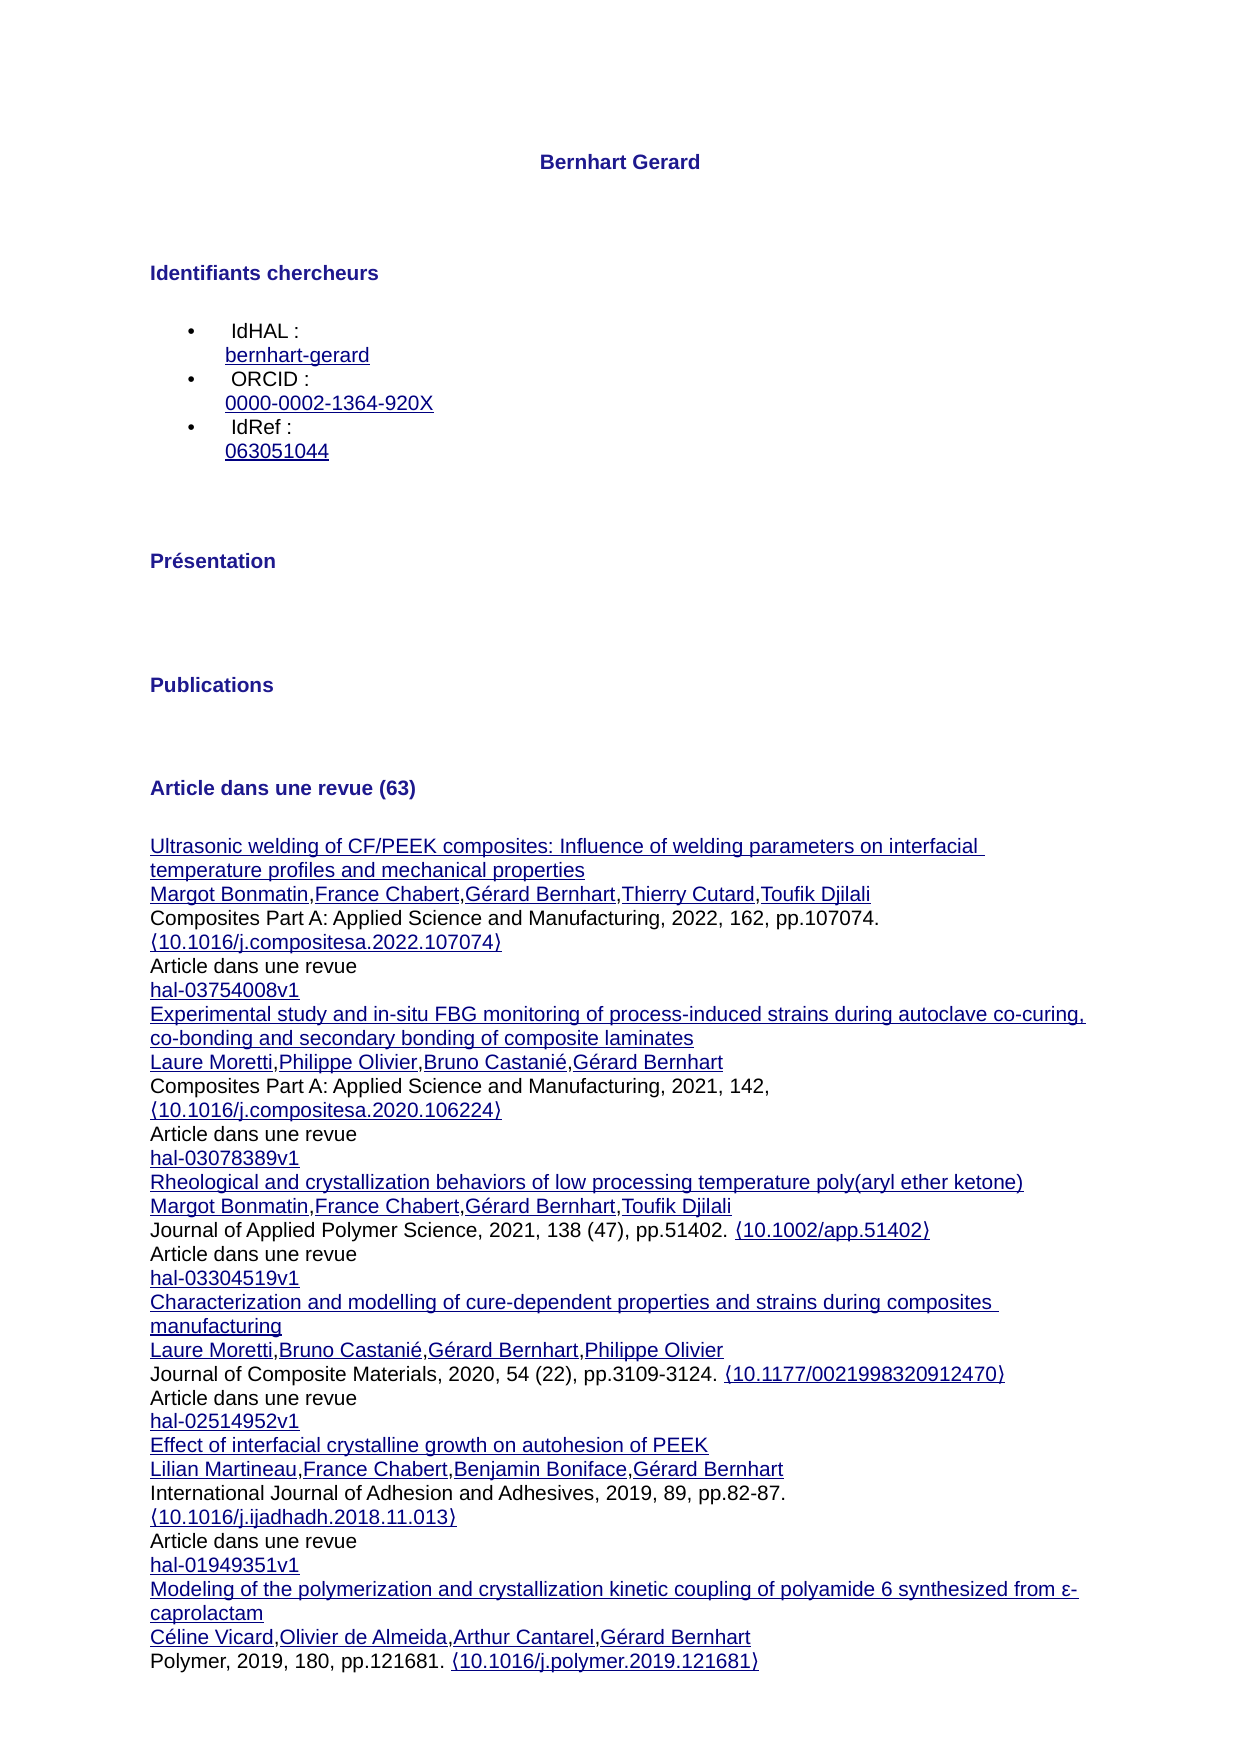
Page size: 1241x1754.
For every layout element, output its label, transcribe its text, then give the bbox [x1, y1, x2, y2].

table_cell Modeling of the polymerization and crystallization kinetic coupling of polyamide 6 synthesized from ε-caprolactam Céline Vicard,Olivier de Almeida,Arthur Cantarel,Gérard Bernhart Polymer, 2019, 180, pp.121681. ⟨10.1016/j.polymer.2019.121681⟩ [150, 1577, 1090, 1673]
table_cell Characterization and modelling of cure-dependent properties and strains during composites manufacturing Laure Moretti,Bruno Castanié,Gérard Bernhart,Philippe Olivier Journal of Composite Materials, 2020, 54 (22), pp.3109-3124. ⟨10.1177/0021998320912470⟩ Article dans une revue hal-02514952v1 [150, 1290, 1090, 1433]
table_cell Experimental study and in-situ FBG monitoring of process-induced strains during autoclave co-curing, co-bonding and secondary bonding of composite laminates Laure Moretti,Philippe Olivier,Bruno Castanié,Gérard Bernhart Composites Part A: Applied Science and Manufacturing, 2021, 142, ⟨10.1016/j.compositesa.2020.106224⟩ Article dans une revue hal-03078389v1 [150, 1002, 1090, 1170]
list IdHAL : [187, 319, 1090, 343]
subtitle Présentation [150, 549, 1090, 573]
subtitle Bernhart Gerard [150, 150, 1090, 174]
list bernhart-gerard [187, 343, 1090, 367]
subtitle Article dans une revue (63) [150, 776, 1090, 800]
table_header Ultrasonic welding of CF/PEEK composites: Influence of welding parameters on interfacial temperature profiles and mechanical properties Margot Bonmatin,France Chabert,Gérard Bernhart,Thierry Cutard,Toufik Djilali Composites Part A: Applied Science and Manufacturing, 2022, 162, pp.107074. ⟨10.1016/j.compositesa.2022.107074⟩ Article dans une revue hal-03754008v1 [150, 834, 1090, 1002]
list 063051044 [187, 438, 1090, 462]
list ORCID : [187, 367, 1090, 391]
subtitle Identifiants chercheurs [150, 260, 1090, 284]
table_cell Effect of interfacial crystalline growth on autohesion of PEEK Lilian Martineau,France Chabert,Benjamin Boniface,Gérard Bernhart International Journal of Adhesion and Adhesives, 2019, 89, pp.82-87. ⟨10.1016/j.ijadhadh.2018.11.013⟩ Article dans une revue hal-01949351v1 [150, 1433, 1090, 1577]
table_cell Rheological and crystallization behaviors of low processing temperature poly(aryl ether ketone) Margot Bonmatin,France Chabert,Gérard Bernhart,Toufik Djilali Journal of Applied Polymer Science, 2021, 138 (47), pp.51402. ⟨10.1002/app.51402⟩ Article dans une revue hal-03304519v1 [150, 1170, 1090, 1289]
list IdRef : [187, 414, 1090, 438]
list 0000-0002-1364-920X [187, 391, 1090, 414]
subtitle Publications [150, 673, 1090, 697]
